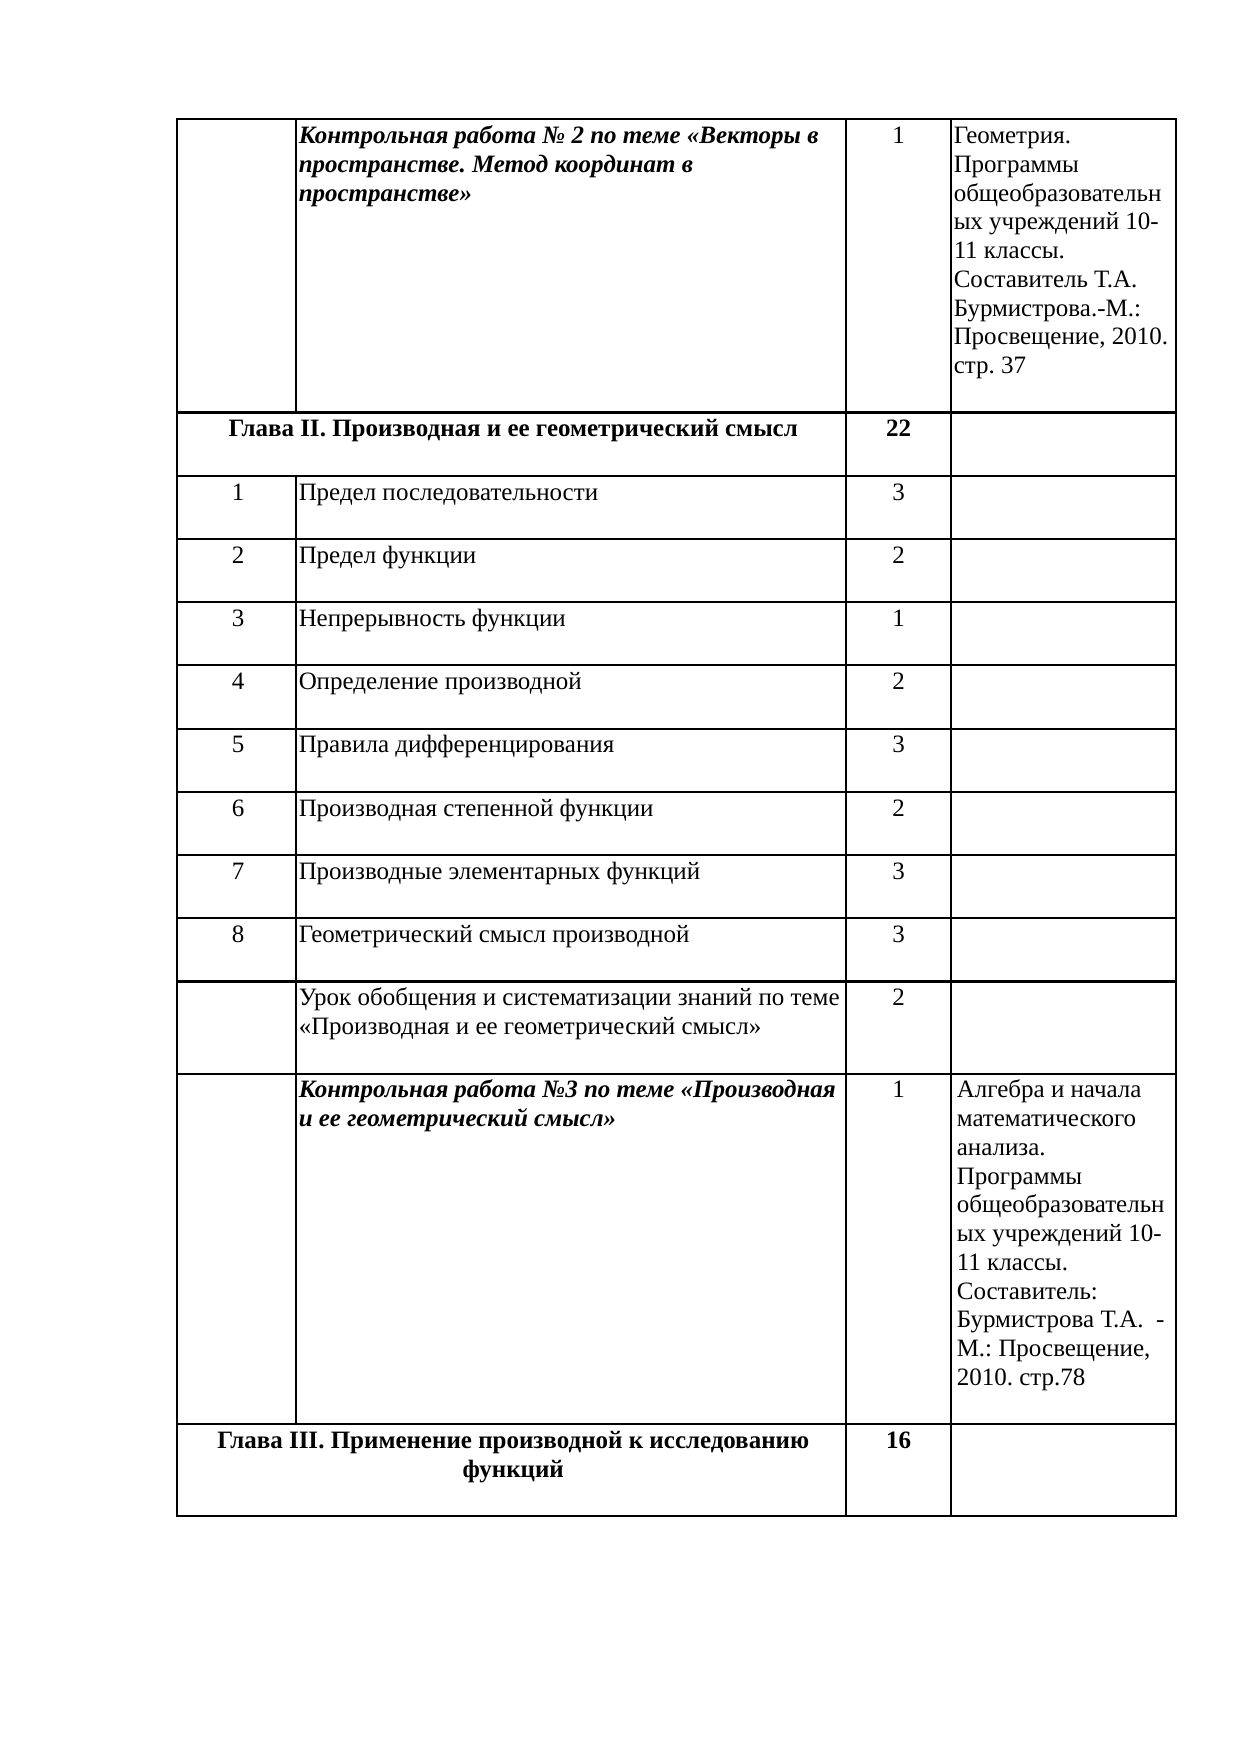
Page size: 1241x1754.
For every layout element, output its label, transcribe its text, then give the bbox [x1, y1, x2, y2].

table_cell Производная степенной функции [297, 793, 845, 854]
table_cell [952, 603, 1175, 664]
table_cell 6 [178, 793, 295, 854]
table_cell 2 [847, 666, 950, 727]
table_cell 5 [178, 730, 295, 791]
table_cell [952, 414, 1175, 474]
table_cell 8 [178, 919, 295, 980]
table_cell [952, 856, 1175, 917]
table_cell [952, 666, 1175, 727]
table_cell 3 [847, 730, 950, 791]
table_cell 22 [847, 414, 950, 474]
table_cell 3 [178, 603, 295, 664]
table_cell Геометрия. Программы общеобразовательных учреждений 10-11 классы. Составитель Т.А. Бурмистрова.-М.: Просвещение, 2010. стр. 37 [952, 120, 1175, 411]
table_cell 1 [847, 120, 950, 411]
table_cell 16 [847, 1425, 950, 1515]
table_cell Глава III. Применение производной к исследованию функций [178, 1425, 845, 1515]
table_cell 1 [847, 1075, 950, 1423]
table_cell 4 [178, 666, 295, 727]
table_cell Контрольная работа №3 по теме «Производная и ее геометрический смысл» [297, 1075, 845, 1423]
table_cell [952, 730, 1175, 791]
table_cell [952, 983, 1175, 1072]
table_cell Предел последовательности [297, 477, 845, 538]
table_cell 2 [847, 540, 950, 601]
table_cell 3 [847, 856, 950, 917]
table_cell Производные элементарных функций [297, 856, 845, 917]
table_cell Правила дифференцирования [297, 730, 845, 791]
table_cell [952, 1425, 1175, 1515]
table_cell [952, 477, 1175, 538]
table_cell Глава II. Производная и ее геометрический смысл [178, 414, 845, 474]
table_cell 3 [847, 919, 950, 980]
table_cell [178, 120, 295, 411]
table_cell Непрерывность функции [297, 603, 845, 664]
table_cell Урок обобщения и систематизации знаний по теме «Производная и ее геометрический смысл» [297, 983, 845, 1072]
table_cell Контрольная работа № 2 по теме «Векторы в пространстве. Метод координат в пространстве» [297, 120, 845, 411]
table_cell [952, 793, 1175, 854]
table_cell 3 [847, 477, 950, 538]
table_cell 2 [847, 793, 950, 854]
table_cell Алгебра и начала математического анализа. Программы общеобразовательных учреждений 10-11 классы. Составитель: Бурмистрова Т.А. -М.: Просвещение, 2010. стр.78 [952, 1075, 1175, 1423]
table_cell Определение производной [297, 666, 845, 727]
table_cell Предел функции [297, 540, 845, 601]
table_cell [178, 1075, 295, 1423]
table_cell 7 [178, 856, 295, 917]
table_cell 2 [178, 540, 295, 601]
table_cell Геометрический смысл производной [297, 919, 845, 980]
table_cell [178, 983, 295, 1072]
table_cell [952, 540, 1175, 601]
table_cell [952, 919, 1175, 980]
table_cell 1 [847, 603, 950, 664]
table_cell 1 [178, 477, 295, 538]
table_cell 2 [847, 983, 950, 1072]
